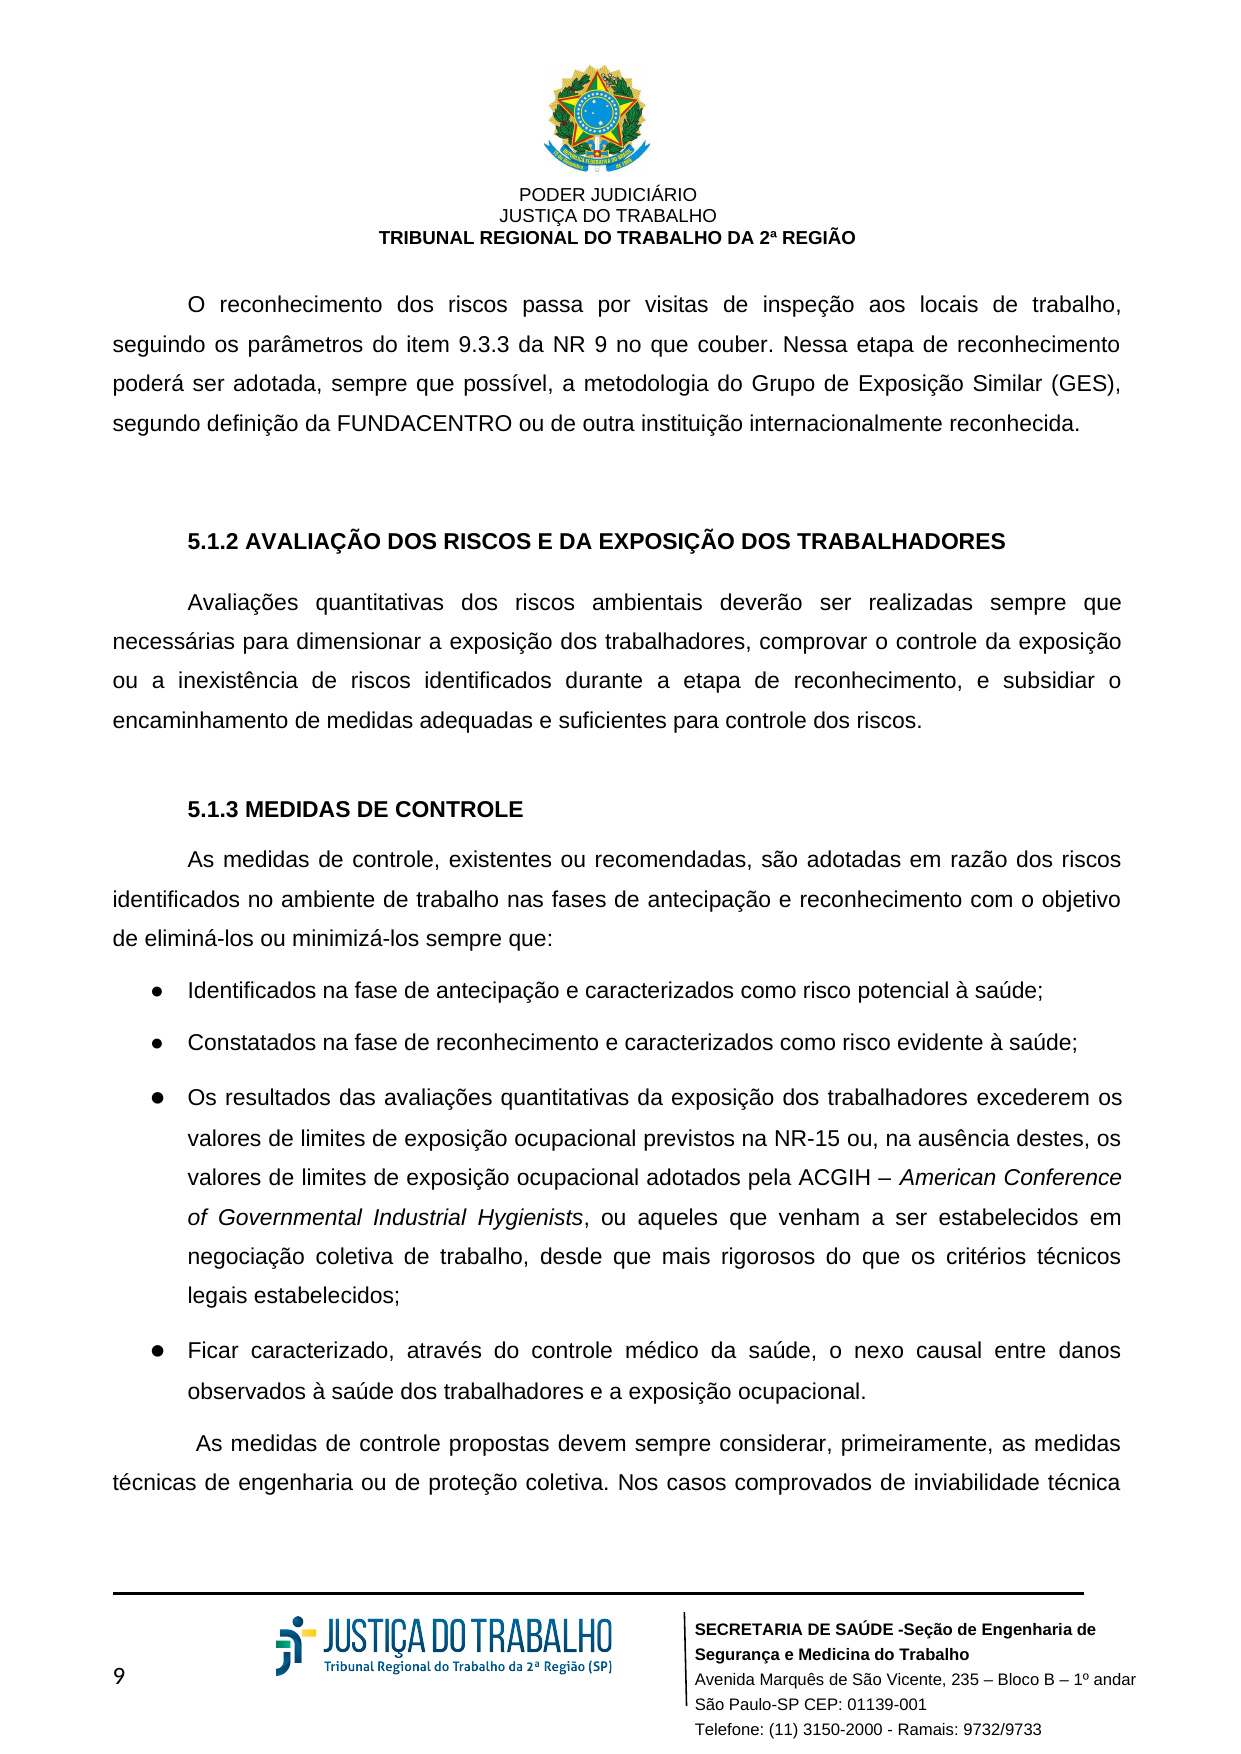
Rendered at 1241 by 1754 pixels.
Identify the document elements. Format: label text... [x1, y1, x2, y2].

picture [543, 65, 650, 172]
subtitle 5.1.2 AVALIAÇÃO DOS RISCOS E DA EXPOSIÇÃO DOS TRABALHADORES [112, 528, 1122, 554]
text O reconhecimento dos riscos passa por visitas de inspeção aos locais de trabalho, seguindo os parâmetros do item 9.3.3 da NR 9 no que couber. Nessa etapa de reconhecimento poderá ser adotada, sempre que possível, a metodologia do Grupo de Exposição Similar (GES), segundo definição da FUNDACENTRO ou de outra instituição internacionalmente reconhecida. [112, 291, 1122, 436]
list Os resultados das avaliações quantitativas da exposição dos trabalhadores excederem os valores de limites de exposição ocupacional previstos na NR-15 ou, na ausência destes, os valores de limites de exposição ocupacional adotados pela ACGIH – American Conference of Governmental Industrial Hygienists, ou aqueles que venham a ser estabelecidos em negociação coletiva de trabalho, desde que mais rigorosos do que os critérios técnicos legais estabelecidos; [150, 1081, 1122, 1309]
list Constatados na fase de reconhecimento e caracterizados como risco evidente à saúde; [150, 1029, 1122, 1055]
subtitle 5.1.3 MEDIDAS DE CONTROLE [112, 796, 1122, 823]
picture [276, 1616, 612, 1676]
text As medidas de controle propostas devem sempre considerar, primeiramente, as medidas técnicas de engenharia ou de proteção coletiva. Nos casos comprovados de inviabilidade técnica [112, 1430, 1122, 1496]
list Identificados na fase de antecipação e caracterizados como risco potencial à saúde; [150, 977, 1122, 1003]
text Avaliações quantitativas dos riscos ambientais deverão ser realizadas sempre que necessárias para dimensionar a exposição dos trabalhadores, comprovar o controle da exposição ou a inexistência de riscos identificados durante a etapa de reconhecimento, e subsidiar o encaminhamento de medidas adequadas e suficientes para controle dos riscos. [112, 588, 1122, 733]
list Ficar caracterizado, através do controle médico da saúde, o nexo causal entre danos observados à saúde dos trabalhadores e a exposição ocupacional. [150, 1334, 1122, 1404]
text As medidas de controle, existentes ou recomendadas, são adotadas em razão dos riscos identificados no ambiente de trabalho nas fases de antecipação e reconhecimento com o objetivo de eliminá-los ou minimizá-los sempre que: [112, 846, 1122, 952]
